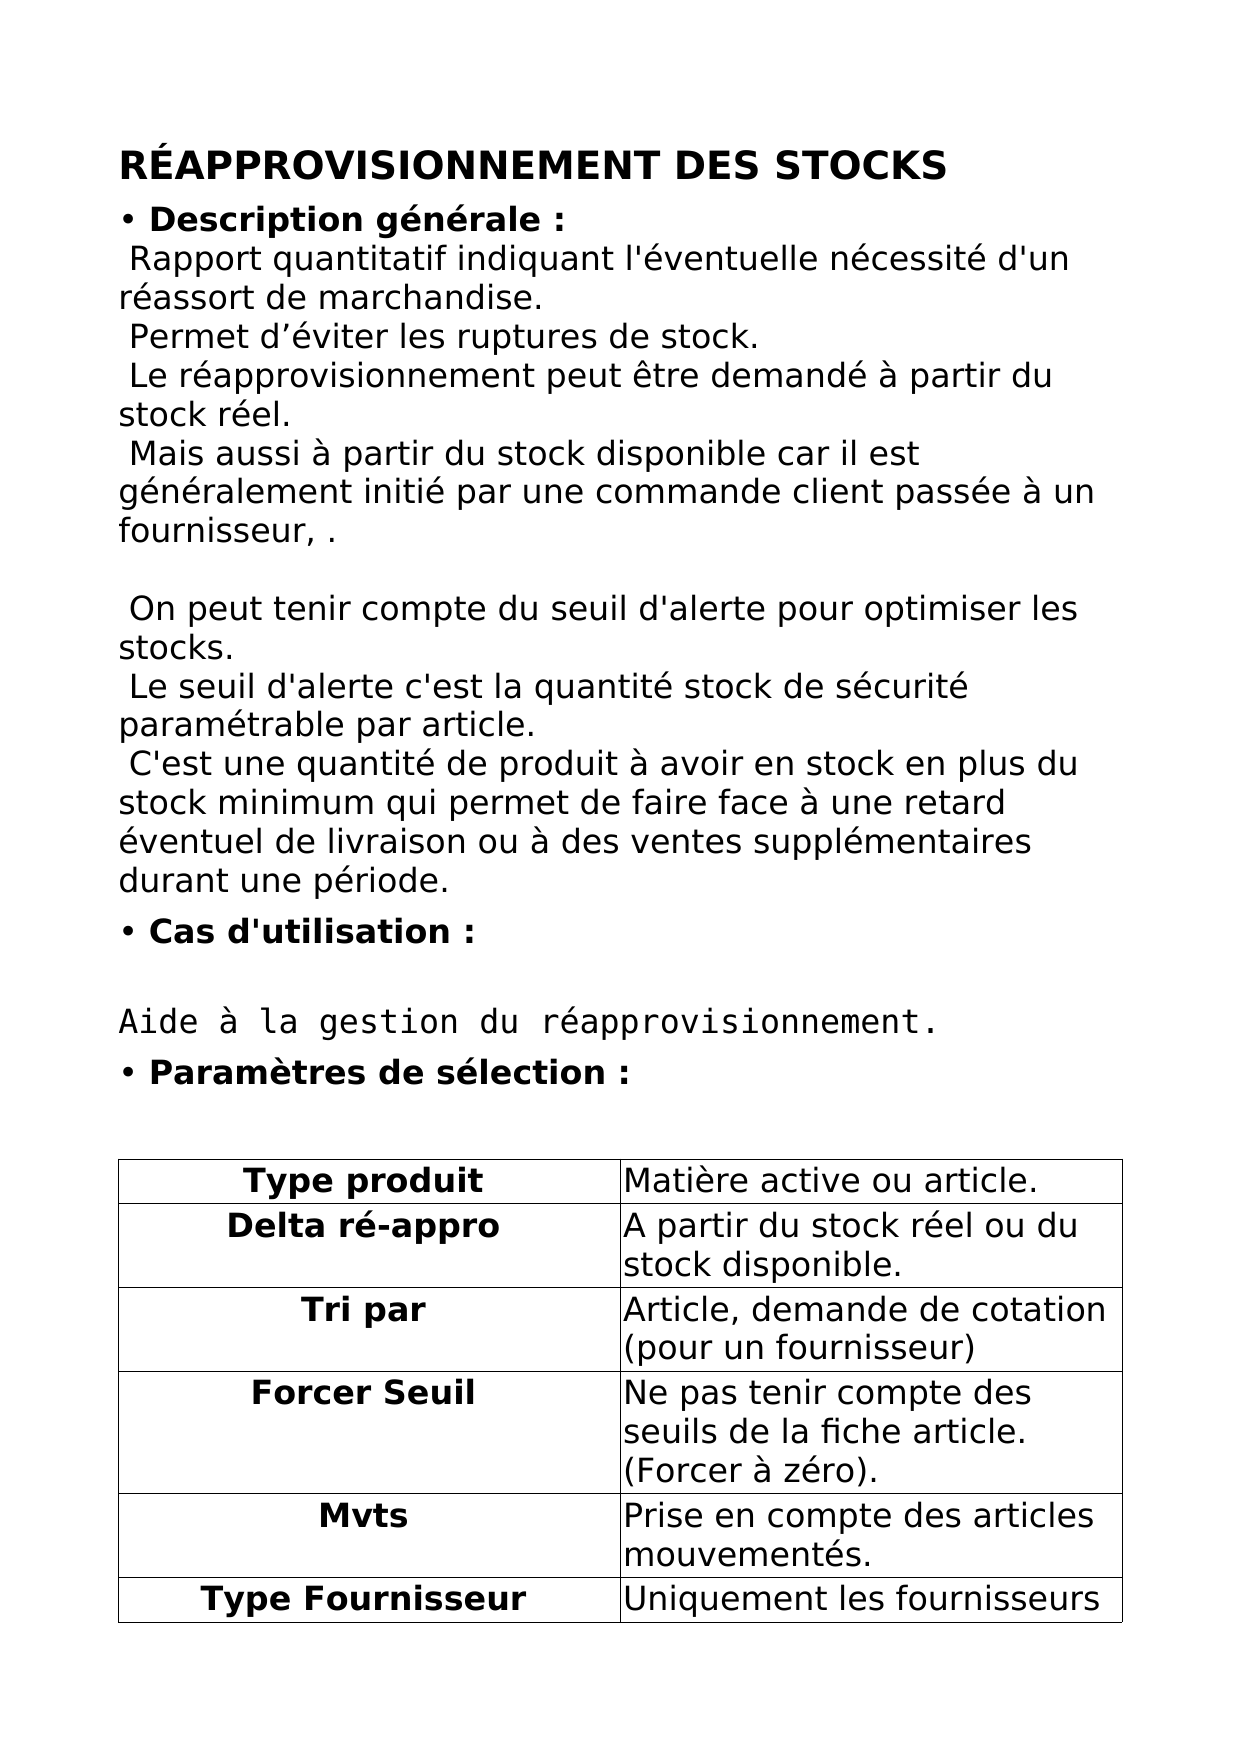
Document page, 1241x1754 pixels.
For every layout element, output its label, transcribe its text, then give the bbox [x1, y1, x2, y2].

table_header Type produit [119, 1160, 620, 1203]
table_cell Article, demande de cotation (pour un fournisseur) [621, 1288, 1122, 1371]
text • Description générale : Rapport quantitatif indiquant l'éventuelle nécessité d'un réassort de marchandise. Permet d’éviter les ruptures de stock. Le réapprovisionnement peut être demandé à partir du stock réel. Mais aussi à partir du stock disponible car il est généralement initié par une commande client passée à un fournisseur, . On peut tenir compte du seuil d'alerte pour optimiser les stocks. Le seuil d'alerte c'est la quantité stock de sécurité paramétrable par article. C'est une quantité de produit à avoir en stock en plus du stock minimum qui permet de faire face à une retard éventuel de livraison ou à des ventes supplémentaires durant une période. [118, 201, 1122, 900]
table_cell Ne pas tenir compte des seuils de la fiche article. (Forcer à zéro). [621, 1372, 1122, 1493]
table_cell Delta ré-appro [119, 1204, 620, 1287]
table_cell Prise en compte des articles mouvementés. [621, 1494, 1122, 1577]
table_cell Type Fournisseur [119, 1578, 620, 1622]
table_cell Tri par [119, 1288, 620, 1371]
table_cell Mvts [119, 1494, 620, 1577]
table_header Matière active ou article. [621, 1160, 1122, 1203]
table_cell Uniquement les fournisseurs [621, 1578, 1122, 1622]
table_cell Forcer Seuil [119, 1372, 620, 1493]
subtitle RÉAPPROVISIONNEMENT DES STOCKS [118, 143, 1122, 188]
text • Paramètres de sélection : [118, 1053, 1122, 1131]
text Aide à la gestion du réapprovisionnement. [118, 1003, 1122, 1042]
table_cell A partir du stock réel ou du stock disponible. [621, 1204, 1122, 1287]
text • Cas d'utilisation : [118, 913, 1122, 990]
